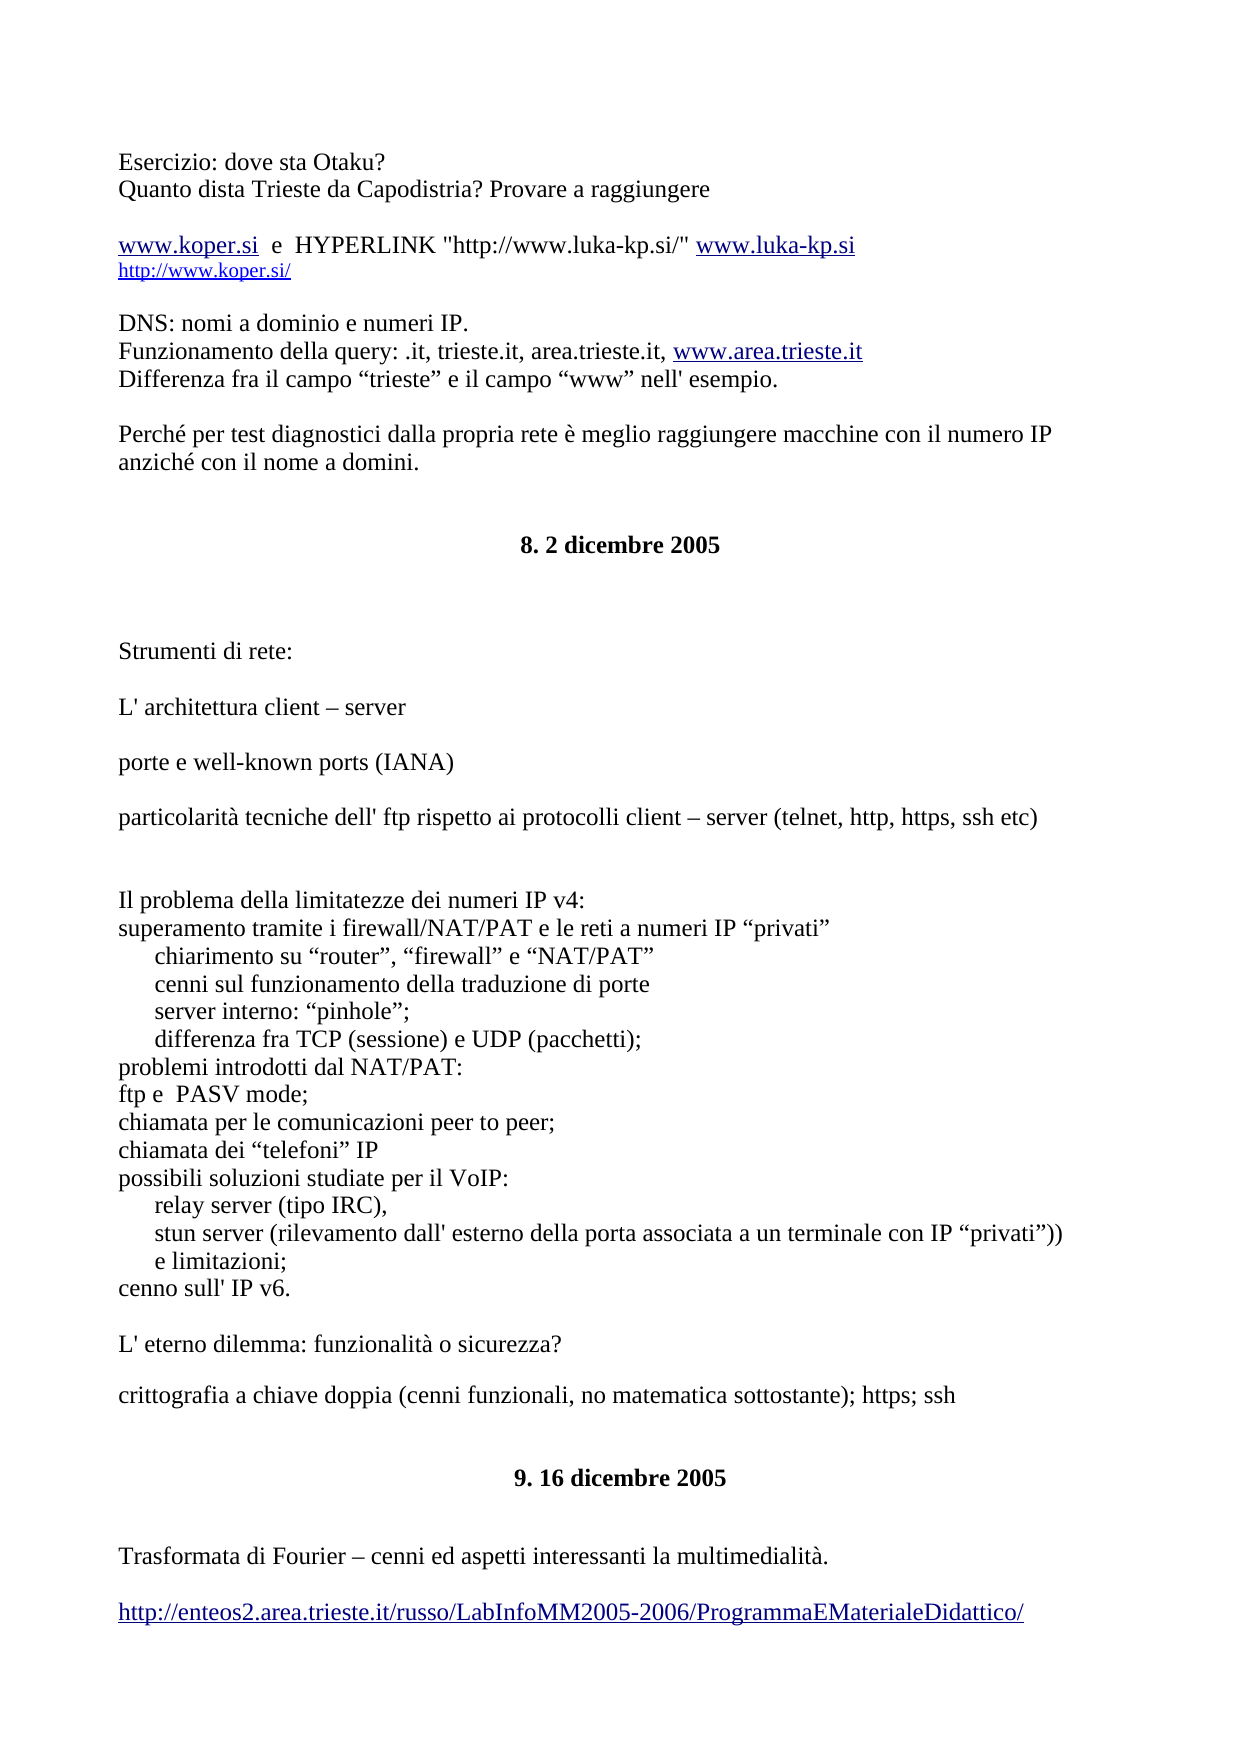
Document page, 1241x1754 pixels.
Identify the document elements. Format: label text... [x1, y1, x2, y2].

text chiamata per le comunicazioni peer to peer; [118, 1108, 1122, 1136]
text http://enteos2.area.trieste.it/russo/LabInfoMM2005-2006/ProgrammaEMaterialeDidattico/ [118, 1598, 1122, 1626]
text Il problema della limitatezze dei numeri IP v4: [118, 887, 1122, 914]
text porte e well-known ports (IANA) [118, 748, 1122, 776]
text problemi introdotti dal NAT/PAT: [118, 1053, 1122, 1081]
text differenza fra TCP (sessione) e UDP (pacchetti); [154, 1025, 1122, 1053]
text L' architettura client – server [118, 693, 1122, 720]
text crittografia a chiave doppia (cenni funzionali, no matematica sottostante); https; ssh [118, 1381, 1122, 1408]
text stun server (rilevamento dall' esterno della porta associata a un terminale con IP “privati”)) [154, 1219, 1122, 1247]
text cenno sull' IP v6. [118, 1274, 1122, 1302]
text relay server (tipo IRC), [154, 1191, 1122, 1219]
text ftp e PASV mode; [118, 1081, 1122, 1108]
text particolarità tecniche dell' ftp rispetto ai protocolli client – server (telnet, http, https, ssh etc) [118, 803, 1122, 831]
text www.koper.si e HYPERLINK "http://www.luka-kp.si/" www.luka-kp.si [118, 231, 1122, 258]
text L' eterno dilemma: funzionalità o sicurezza? [118, 1330, 1122, 1358]
text possibili soluzioni studiate per il VoIP: [118, 1164, 1122, 1191]
text 9. 16 dicembre 2005 [118, 1464, 1122, 1492]
text Esercizio: dove sta Otaku? [118, 148, 1122, 175]
text Perché per test diagnostici dalla propria rete è meglio raggiungere macchine con il numero IP anziché con il nome a domini. [118, 420, 1122, 476]
text Differenza fra il campo “trieste” e il campo “www” nell' esempio. [118, 365, 1122, 392]
text e limitazioni; [154, 1247, 1122, 1274]
text Trasformata di Fourier – cenni ed aspetti interessanti la multimedialità. [118, 1542, 1122, 1570]
text server interno: “pinhole”; [154, 997, 1122, 1025]
text 8. 2 dicembre 2005 [118, 531, 1122, 559]
text DNS: nomi a dominio e numeri IP. [118, 309, 1122, 337]
text http://www.koper.si/ [118, 258, 1122, 282]
text chiarimento su “router”, “firewall” e “NAT/PAT” [154, 942, 1122, 970]
text chiamata dei “telefoni” IP [118, 1136, 1122, 1164]
text Strumenti di rete: [118, 637, 1122, 665]
text superamento tramite i firewall/NAT/PAT e le reti a numeri IP “privati” [118, 914, 1122, 942]
text Funzionamento della query: .it, trieste.it, area.trieste.it, www.area.trieste.it [118, 337, 1122, 365]
text Quanto dista Trieste da Capodistria? Provare a raggiungere [118, 175, 1122, 203]
text cenni sul funzionamento della traduzione di porte [154, 970, 1122, 997]
